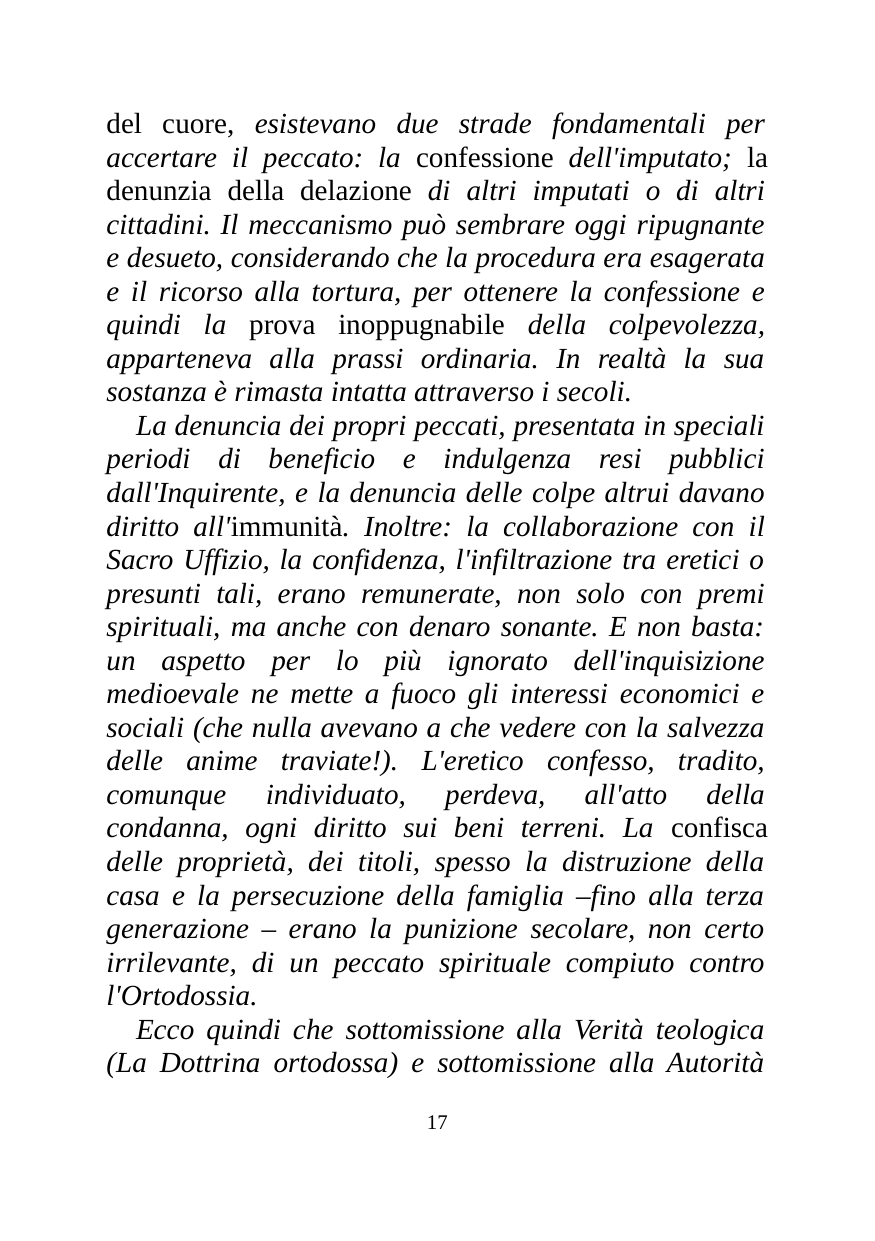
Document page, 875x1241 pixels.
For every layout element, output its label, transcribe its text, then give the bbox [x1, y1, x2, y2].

text Ecco quindi che sottomissione alla Verità teologica (La Dottrina ortodossa) e sottomissione alla Autorità [106, 1012, 768, 1079]
text La denuncia dei propri peccati, presentata in speciali periodi di beneficio e indulgenza resi pubblici dall'Inquirente, e la denuncia delle colpe altrui davano diritto all'immunità. Inoltre: la collaborazione con il Sacro Uffizio, la confidenza, l'infiltrazione tra eretici o presunti tali, erano remunerate, non solo con premi spirituali, ma anche con denaro sonante. E non basta: un aspetto per lo più ignorato dell'inquisizione medioevale ne mette a fuoco gli interessi economici e sociali (che nulla avevano a che vedere con la salvezza delle anime traviate!). L'eretico confesso, tradito, comunque individuato, perdeva, all'atto della condanna, ogni diritto sui beni terreni. La confisca delle proprietà, dei titoli, spesso la distruzione della casa e la persecuzione della famiglia –fino alla terza generazione – erano la punizione secolare, non certo irrilevante, di un peccato spirituale compiuto contro l'Ortodossia. [106, 408, 768, 1012]
text del cuore, esistevano due strade fondamentali per accertare il peccato: la confessione dell'imputato; la denunzia della delazione di altri imputati o di altri cittadini. Il meccanismo può sembrare oggi ripugnante e desueto, considerando che la procedura era esagerata e il ricorso alla tortura, per ottenere la confessione e quindi la prova inoppugnabile della colpevolezza, apparteneva alla prassi ordinaria. In realtà la sua sostanza è rimasta intatta attraverso i secoli. [106, 106, 768, 408]
